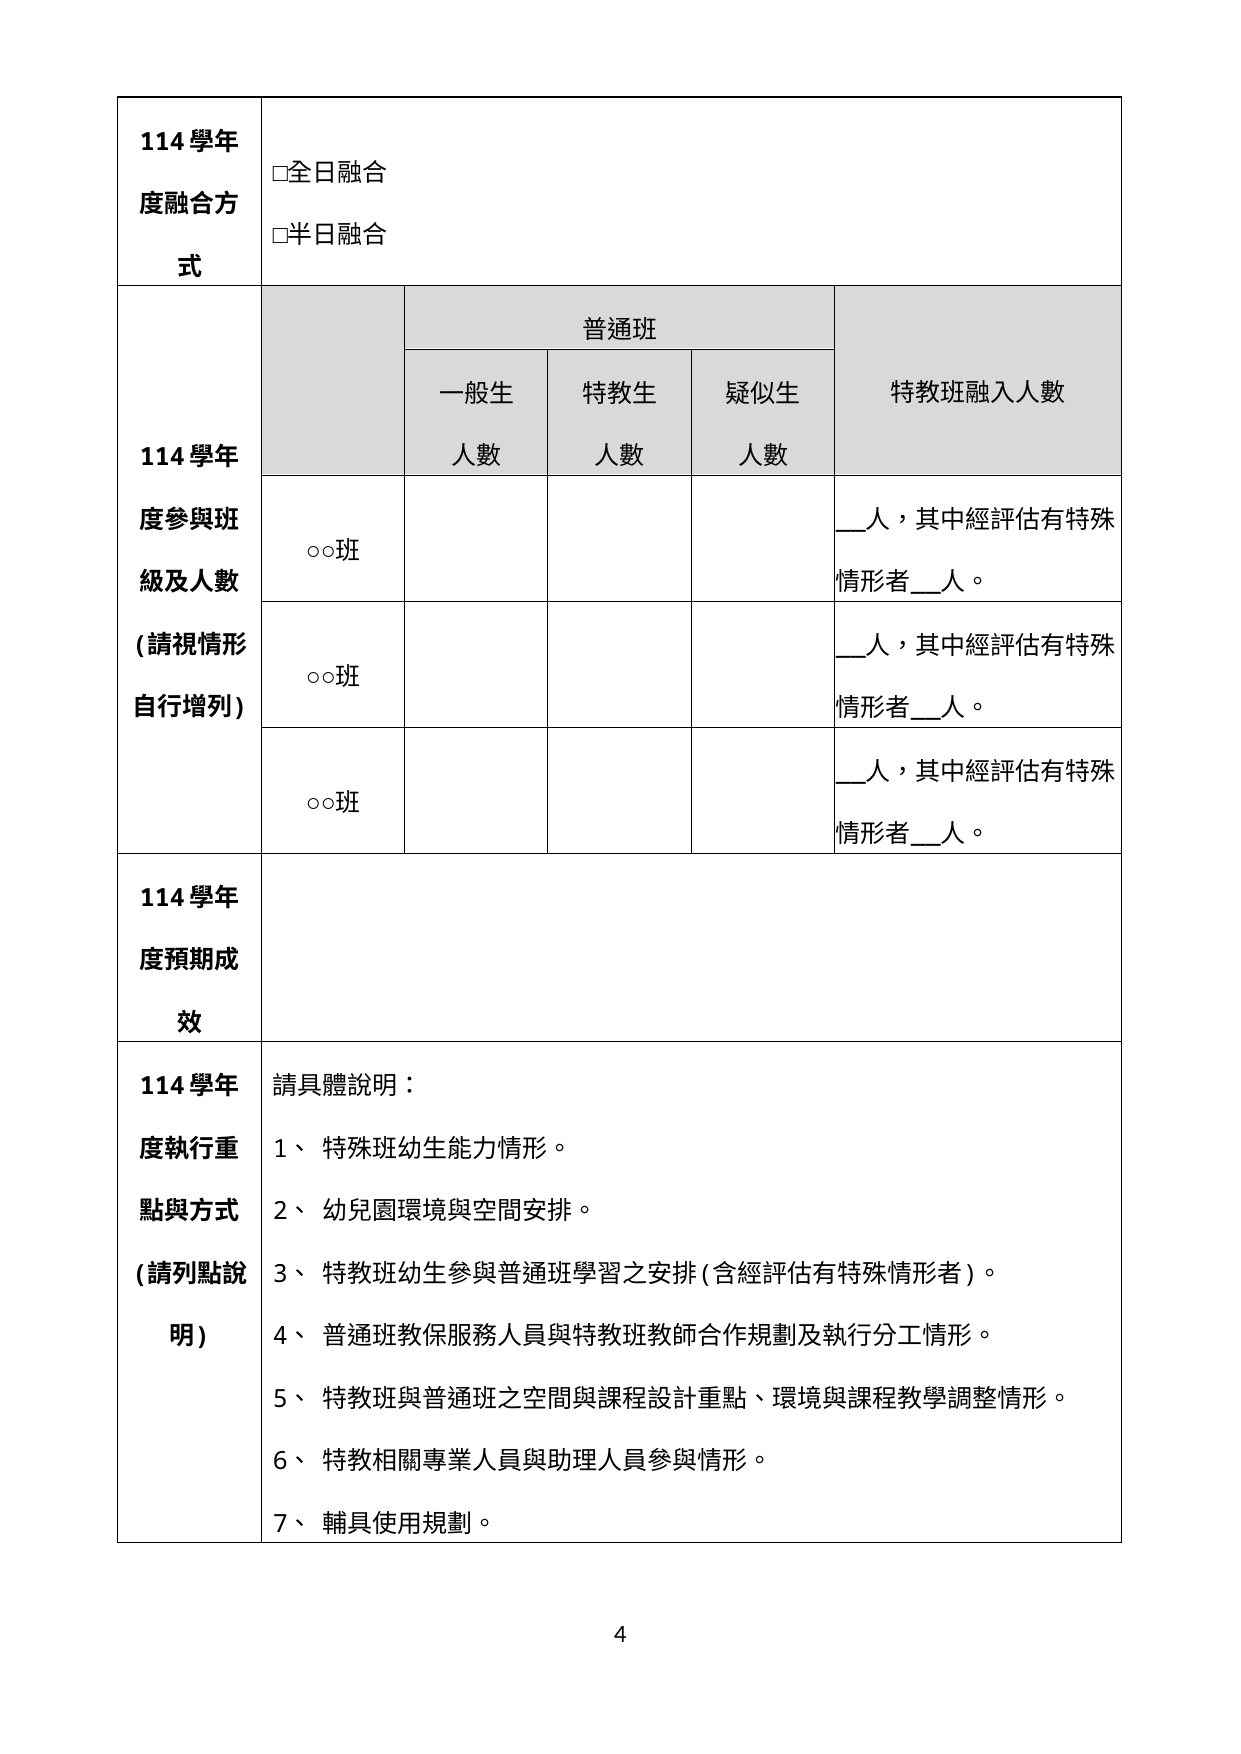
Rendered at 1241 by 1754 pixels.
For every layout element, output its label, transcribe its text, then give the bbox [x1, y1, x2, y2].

table_cell [692, 728, 834, 853]
table_cell 普通班 [405, 286, 834, 348]
table_cell [548, 728, 691, 853]
table_cell 114學年度參與班級及人數(請視情形自行增列) [118, 286, 261, 853]
table_cell __人，其中經評估有特殊情形者__人。 [835, 728, 1121, 853]
table_cell [692, 602, 834, 727]
table_cell 特教生 人數 [548, 350, 691, 474]
table_cell 114學年度融合方式 [118, 98, 261, 285]
table_cell [692, 476, 834, 601]
table_cell [262, 286, 404, 474]
table_cell 114學年度預期成效 [118, 854, 261, 1041]
table_cell [405, 602, 547, 727]
table_cell ○○班 [262, 476, 404, 601]
table_cell [405, 476, 547, 601]
table_cell [548, 476, 691, 601]
table_cell 114學年度執行重點與方式(請列點說明) [118, 1042, 261, 1542]
table_cell □全日融合 □半日融合 [262, 98, 1121, 285]
table_cell __人，其中經評估有特殊情形者__人。 [835, 476, 1121, 601]
table_cell 疑似生 人數 [692, 350, 834, 474]
table_cell ○○班 [262, 728, 404, 853]
table_cell 請具體說明： 特殊班幼生能力情形。 幼兒園環境與空間安排。 特教班幼生參與普通班學習之安排(含經評估有特殊情形者)。 普通班教保服務人員與特教班教師合作規劃及執行分工情形。 特教班與普通班之空間與課程設計重點、環境與課程教學調整情形。 特教相關專業人員與助理人員參與情形。 輔具使用規劃。 其他視情形自行增補之內容。 [262, 1042, 1121, 1542]
table_cell [548, 602, 691, 727]
table_cell 一般生 人數 [405, 350, 547, 474]
table_cell 特教班融入人數 [835, 286, 1121, 474]
table_cell [405, 728, 547, 853]
table_cell __人，其中經評估有特殊情形者__人。 [835, 602, 1121, 727]
table_cell ○○班 [262, 602, 404, 727]
table_cell [262, 854, 1121, 1041]
